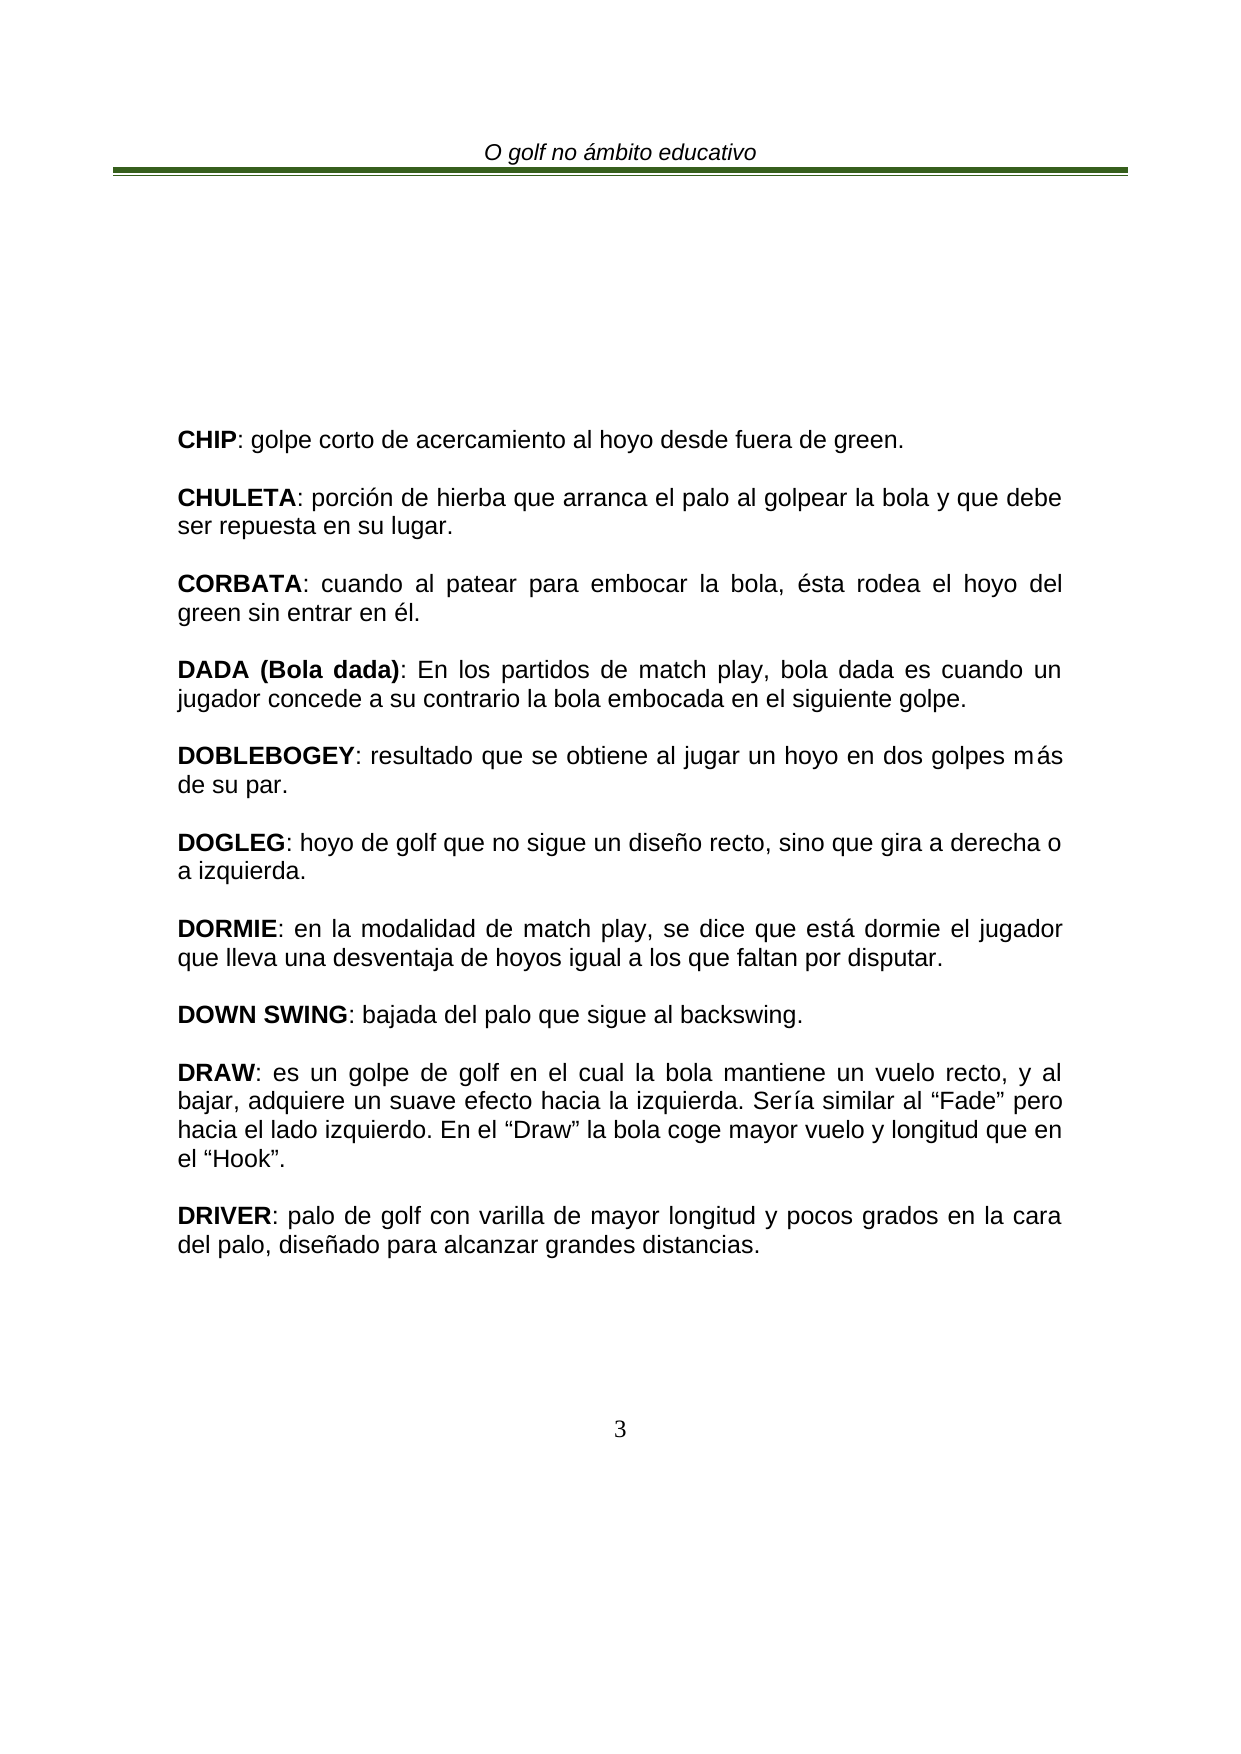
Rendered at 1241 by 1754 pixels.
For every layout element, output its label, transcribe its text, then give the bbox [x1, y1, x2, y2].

text DRAW: es un golpe de golf en el cual la bola mantiene un vuelo recto, y al bajar, adquiere un suave efecto hacia la izquierda. Sería similar al “Fade” pero hacia el lado izquierdo. En el “Draw” la bola coge mayor vuelo y longitud que en el “Hook”. [177, 1058, 1063, 1173]
text DOGLEG: hoyo de golf que no sigue un diseño recto, sino que gira a derecha o a izquierda. [177, 828, 1063, 885]
text DOBLEBOGEY: resultado que se obtiene al jugar un hoyo en dos golpes más de su par. [177, 741, 1063, 799]
text DOWN SWING: bajada del palo que sigue al backswing. [177, 1000, 1063, 1029]
text CORBATA: cuando al patear para embocar la bola, ésta rodea el hoyo del green sin entrar en él. [177, 569, 1063, 626]
text CHULETA: porción de hierba que arranca el palo al golpear la bola y que debe ser repuesta en su lugar. [177, 483, 1063, 540]
text DORMIE: en la modalidad de match play, se dice que está dormie el jugador que lleva una desventaja de hoyos igual a los que faltan por disputar. [177, 914, 1063, 971]
text DRIVER: palo de golf con varilla de mayor longitud y pocos grados en la cara del palo, diseñado para alcanzar grandes distancias. [113, 1201, 1128, 1323]
text DADA (Bola dada): En los partidos de match play, bola dada es cuando un jugador concede a su contrario la bola embocada en el siguiente golpe. [177, 655, 1063, 713]
text CHIP: golpe corto de acercamiento al hoyo desde fuera de green. [177, 425, 1063, 454]
